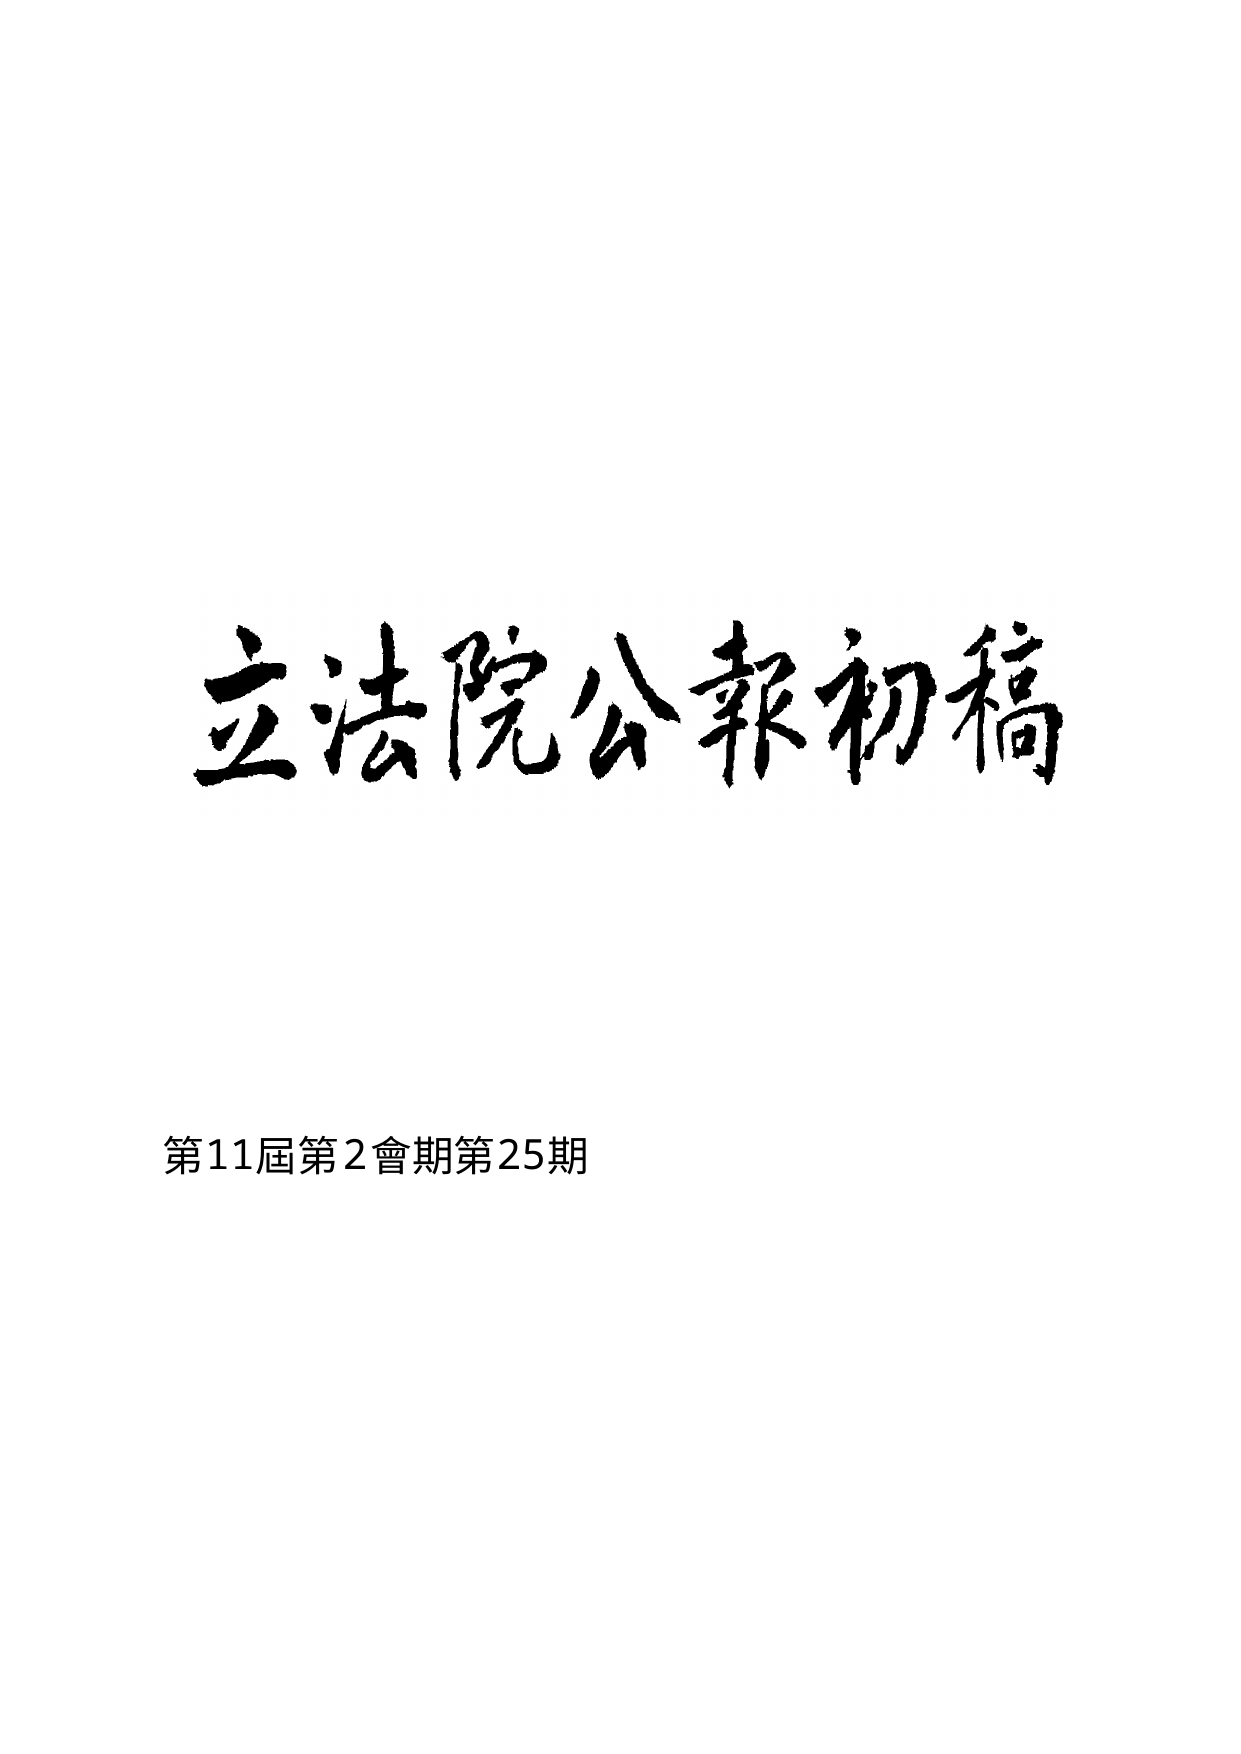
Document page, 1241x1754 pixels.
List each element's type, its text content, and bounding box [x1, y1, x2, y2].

table_header [151, 406, 1098, 902]
table_header 第11屆第2會期第25期 [151, 1089, 617, 1234]
